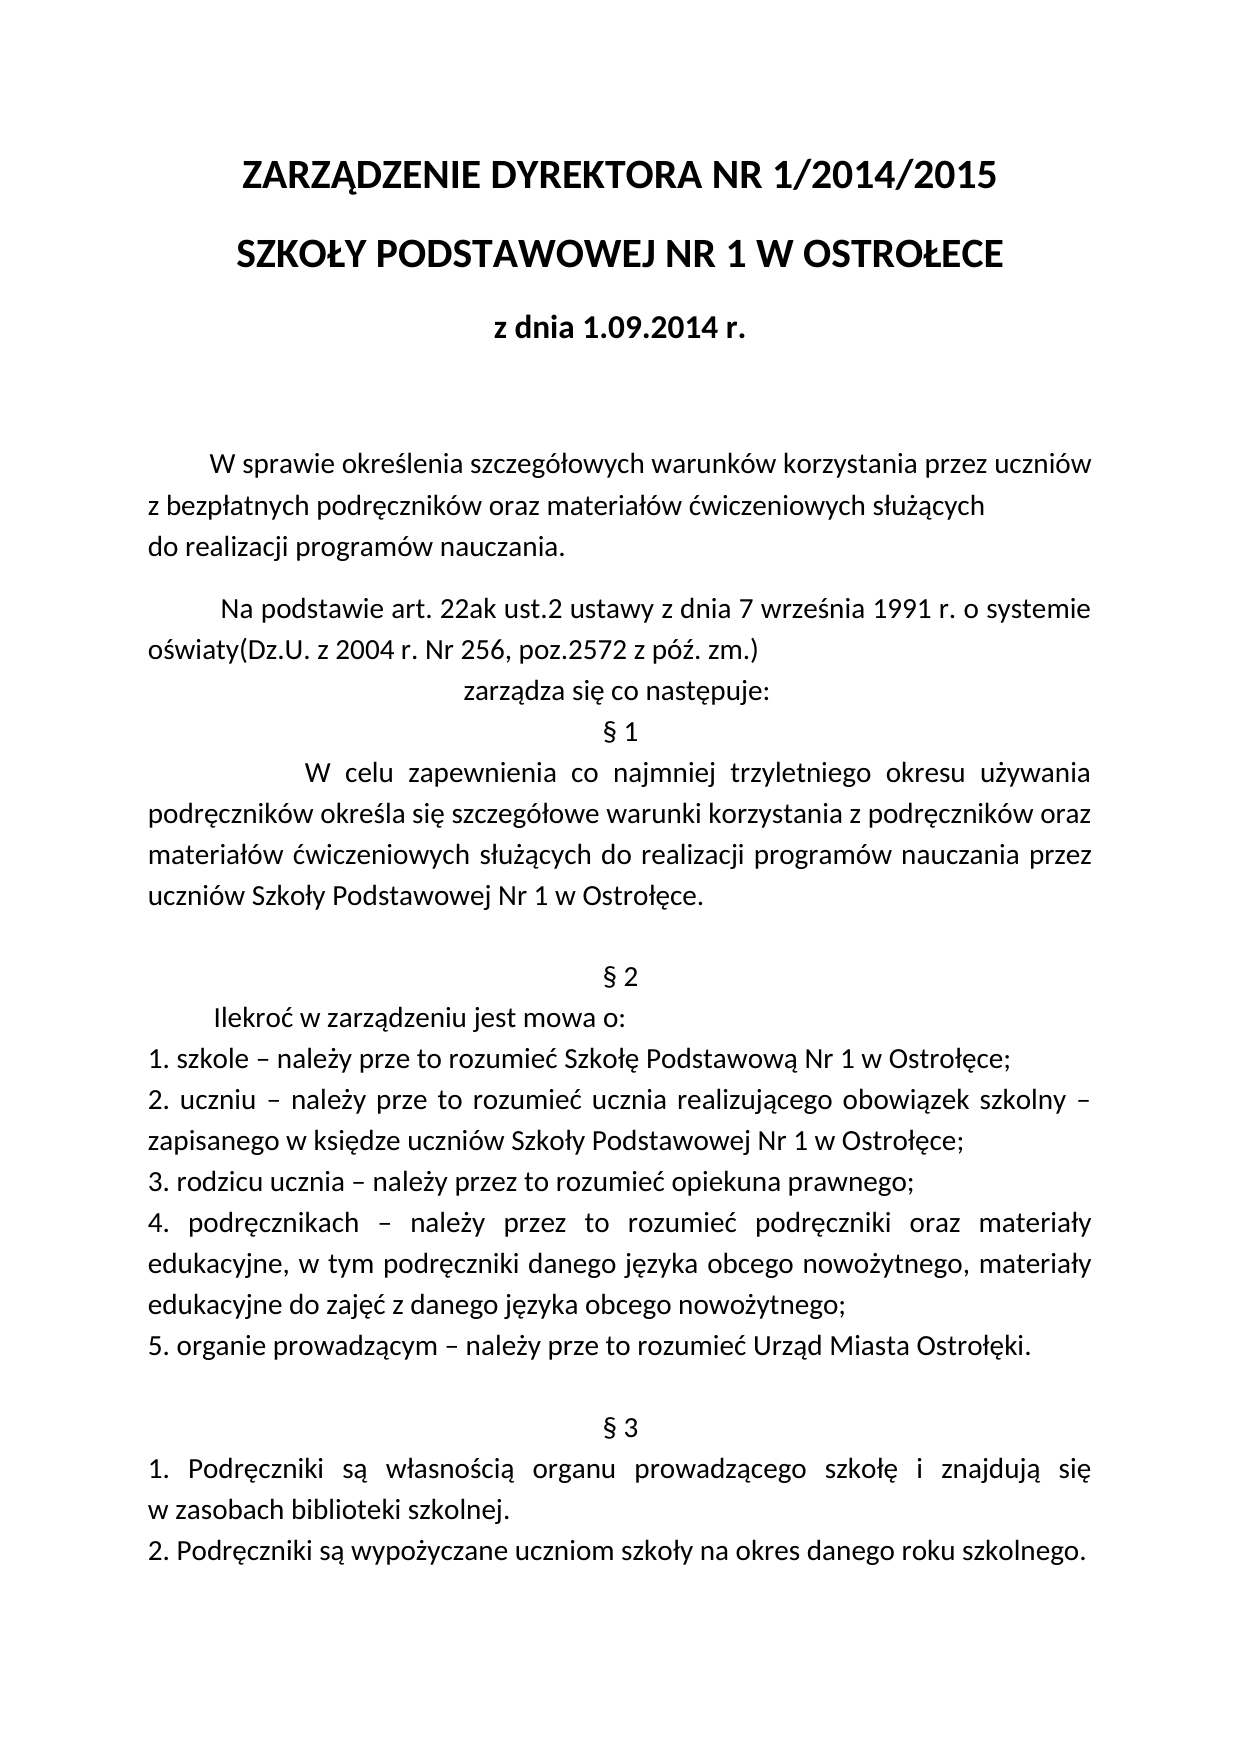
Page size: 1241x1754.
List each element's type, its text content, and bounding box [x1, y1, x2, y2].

text § 3 [148, 1409, 1093, 1444]
text Na podstawie art. 22ak ust.2 ustawy z dnia 7 września 1991 r. o systemie oświaty(Dz.U. z 2004 r. Nr 256, poz.2572 z póź. zm.) [148, 590, 1093, 667]
text materiałów ćwiczeniowych służących do realizacji programów nauczania przez uczniów Szkoły Podstawowej Nr 1 w Ostrołęce. [148, 836, 1093, 912]
text § 1 [148, 713, 1093, 748]
text Ilekroć w zarządzeniu jest mowa o: [148, 999, 1093, 1035]
text 1. Podręczniki są własnością organu prowadzącego szkołę i znajdują się w zasobach biblioteki szkolnej. [148, 1450, 1093, 1526]
text § 2 [148, 958, 1093, 994]
text 2. uczniu – należy prze to rozumieć ucznia realizującego obowiązek szkolny – zapisanego w księdze uczniów Szkoły Podstawowej Nr 1 w Ostrołęce; [148, 1081, 1093, 1158]
text 4. podręcznikach – należy przez to rozumieć podręczniki oraz materiały edukacyjne, w tym podręczniki danego języka obcego nowożytnego, materiały edukacyjne do zajęć z danego języka obcego nowożytnego; [148, 1204, 1093, 1322]
text SZKOŁY PODSTAWOWEJ NR 1 W OSTROŁECE [148, 227, 1093, 278]
text W sprawie określenia szczegółowych warunków korzystania przez uczniów z bezpłatnych podręczników oraz materiałów ćwiczeniowych służących [148, 441, 1093, 523]
text 5. organie prowadzącym – należy prze to rozumieć Urząd Miasta Ostrołęki. [148, 1327, 1093, 1363]
text 2. Podręczniki są wypożyczane uczniom szkoły na okres danego roku szkolnego. [148, 1532, 1093, 1567]
text z dnia 1.09.2014 r. [148, 306, 1093, 347]
text 1. szkole – należy prze to rozumieć Szkołę Podstawową Nr 1 w Ostrołęce; [148, 1040, 1093, 1076]
text zarządza się co następuje: [148, 672, 1093, 708]
text do realizacji programów nauczania. [148, 528, 1093, 564]
text ZARZĄDZENIE DYREKTORA NR 1/2014/2015 [148, 148, 1093, 198]
text 3. rodzicu ucznia – należy przez to rozumieć opiekuna prawnego; [148, 1163, 1093, 1199]
text W celu zapewnienia co najmniej trzyletniego okresu używania podręczników określa się szczegółowe warunki korzystania z podręczników oraz [148, 754, 1093, 830]
